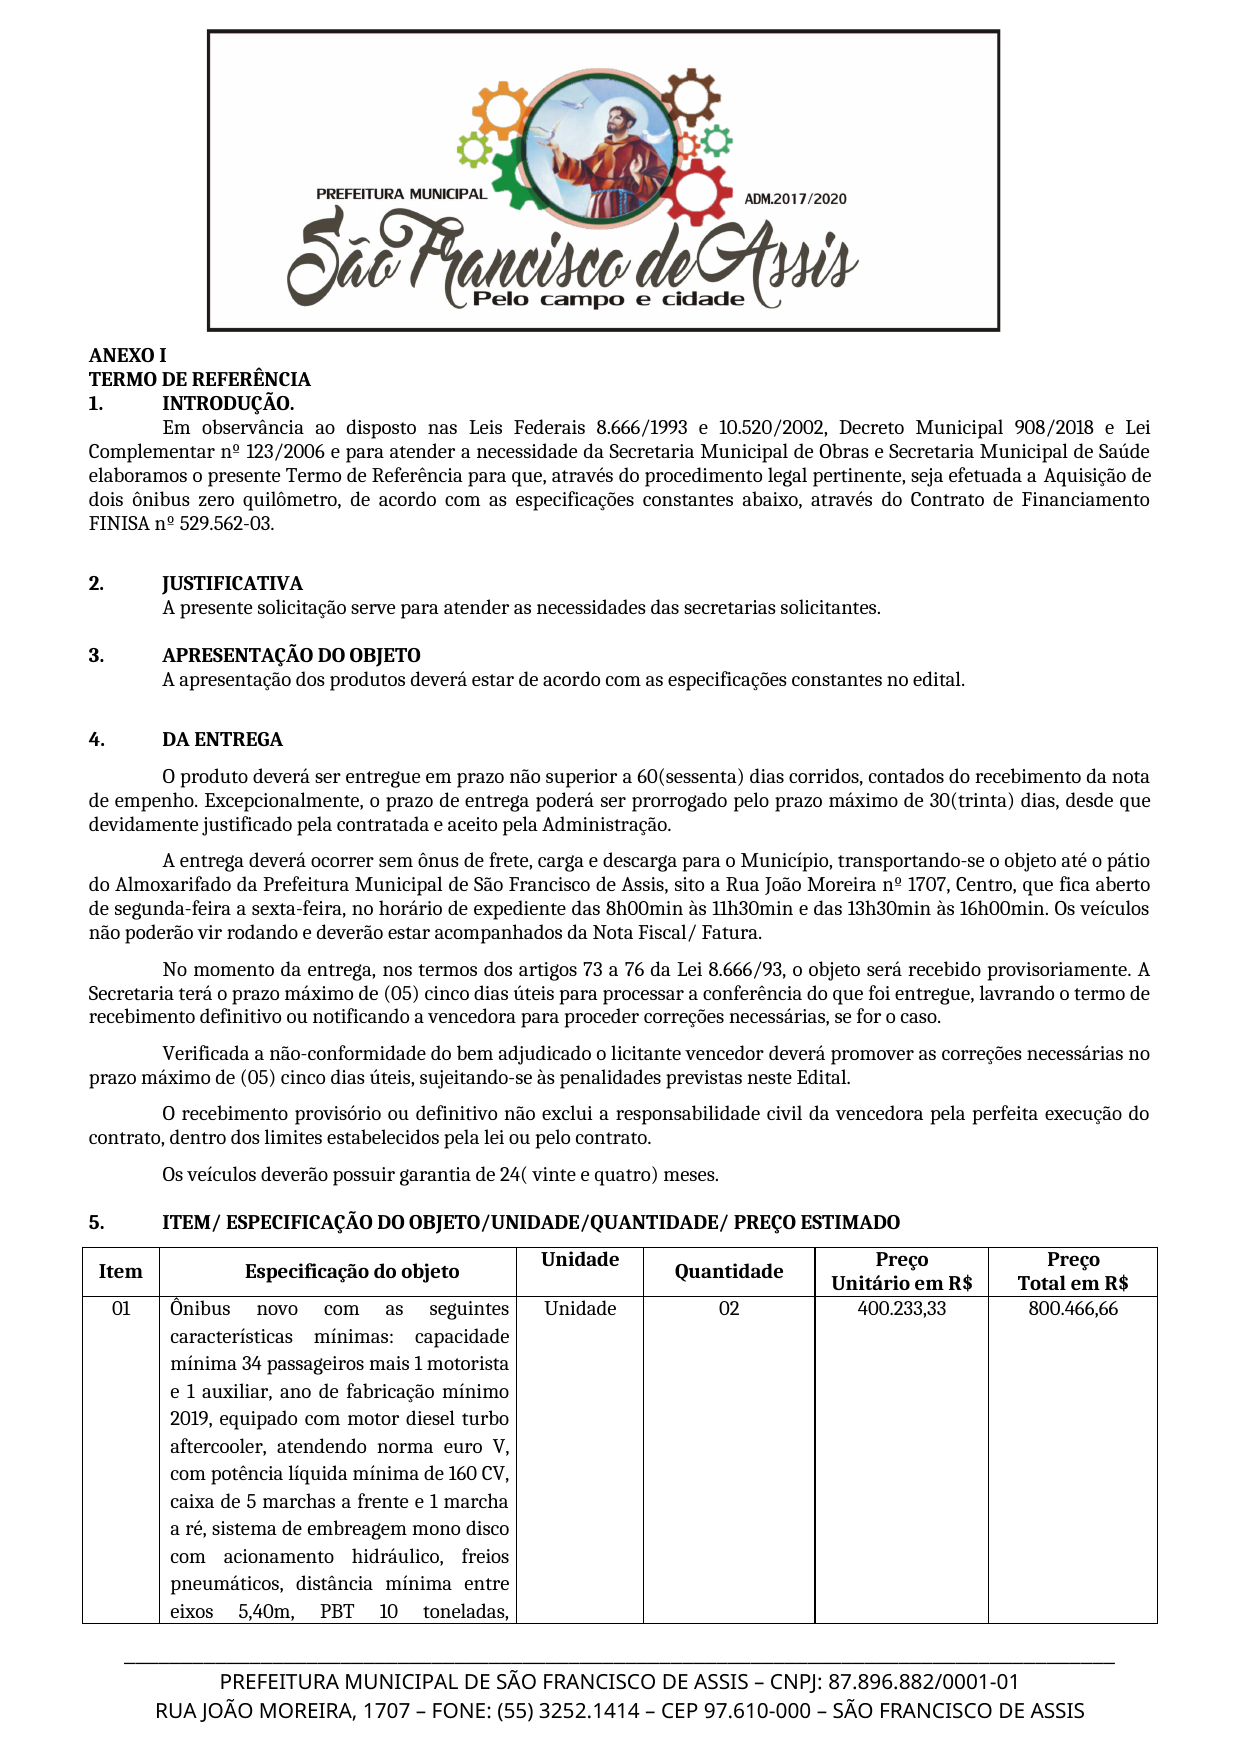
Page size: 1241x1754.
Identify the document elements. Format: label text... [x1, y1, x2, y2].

list INTRODUÇÃO. [89, 392, 1152, 416]
table_cell 01 [83, 1297, 159, 1623]
text TERMO DE REFERÊNCIA [89, 368, 1152, 392]
table_header Preço Unitário em R$ [816, 1248, 988, 1296]
table_header Preço Total em R$ [989, 1248, 1157, 1296]
text A entrega deverá ocorrer sem ônus de frete, carga e descarga para o Município, transportando-se o objeto até o pátio do Almoxarifado da Prefeitura Municipal de São Francisco de Assis, sito a Rua João Moreira nº 1707, Centro, que fica aberto de segunda-feira a sexta-feira, no horário de expediente das 8h00min às 11h30min e das 13h30min às 16h00min. Os veículos não poderão vir rodando e deverão estar acompanhados da Nota Fiscal/ Fatura. [89, 849, 1152, 945]
table_cell Ônibus novo com as seguintes características mínimas: capacidade mínima 34 passageiros mais 1 motorista e 1 auxiliar, ano de fabricação mínimo 2019, equipado com motor diesel turbo aftercooler, atendendo norma euro V, com potência líquida mínima de 160 CV, caixa de 5 marchas a frente e 1 marcha a ré, sistema de embreagem mono disco com acionamento hidráulico, freios pneumáticos, distância mínima entre eixos 5,40m, PBT 10 toneladas, [160, 1297, 516, 1623]
table_cell 02 [644, 1297, 814, 1623]
table_header Quantidade [644, 1248, 814, 1296]
list DA ENTREGA [89, 728, 1152, 752]
table_header Especificação do objeto [160, 1248, 516, 1296]
text Verificada a não-conformidade do bem adjudicado o licitante vencedor deverá promover as correções necessárias no prazo máximo de (05) cinco dias úteis, sujeitando-se às penalidades previstas neste Edital. [89, 1042, 1152, 1089]
table_header Item [83, 1248, 159, 1296]
table_cell Unidade [517, 1297, 643, 1623]
list ITEM/ ESPECIFICAÇÃO DO OBJETO/UNIDADE/QUANTIDADE/ PREÇO ESTIMADO [89, 1210, 1152, 1234]
text Em observância ao disposto nas Leis Federais 8.666/1993 e 10.520/2002, Decreto Municipal 908/2018 e Lei Complementar nº 123/2006 e para atender a necessidade da Secretaria Municipal de Obras e Secretaria Municipal de Saúde elaboramos o presente Termo de Referência para que, através do procedimento legal pertinente, seja efetuada a Aquisição de dois ônibus zero quilômetro, de acordo com as especificações constantes abaixo, através do Contrato de Financiamento FINISA nº 529.562-03. [89, 416, 1152, 535]
text O recebimento provisório ou definitivo não exclui a responsabilidade civil da vencedora pela perfeita execução do contrato, dentro dos limites estabelecidos pela lei ou pelo contrato. [89, 1102, 1152, 1150]
text A apresentação dos produtos deverá estar de acordo com as especificações constantes no edital. [89, 668, 1152, 692]
list APRESENTAÇÃO DO OBJETO [89, 644, 1152, 668]
table_cell 400.233,33 [816, 1297, 988, 1623]
text A presente solicitação serve para atender as necessidades das secretarias solicitantes. [89, 596, 1152, 620]
list JUSTIFICATIVA [89, 572, 1152, 596]
text Os veículos deverão possuir garantia de 24( vinte e quatro) meses. [89, 1162, 1152, 1186]
table_header Unidade [517, 1248, 643, 1296]
table_cell 800.466,66 [989, 1297, 1157, 1623]
text O produto deverá ser entregue em prazo não superior a 60(sessenta) dias corridos, contados do recebimento da nota de empenho. Excepcionalmente, o prazo de entrega poderá ser prorrogado pelo prazo máximo de 30(trinta) dias, desde que devidamente justificado pela contratada e aceito pela Administração. [89, 764, 1152, 836]
text ANEXO I [89, 344, 1152, 368]
text No momento da entrega, nos termos dos artigos 73 a 76 da Lei 8.666/93, o objeto será recebido provisoriamente. A Secretaria terá o prazo máximo de (05) cinco dias úteis para processar a conferência do que foi entregue, lavrando o termo de recebimento definitivo ou notificando a vencedora para proceder correções necessárias, se for o caso. [89, 957, 1152, 1029]
